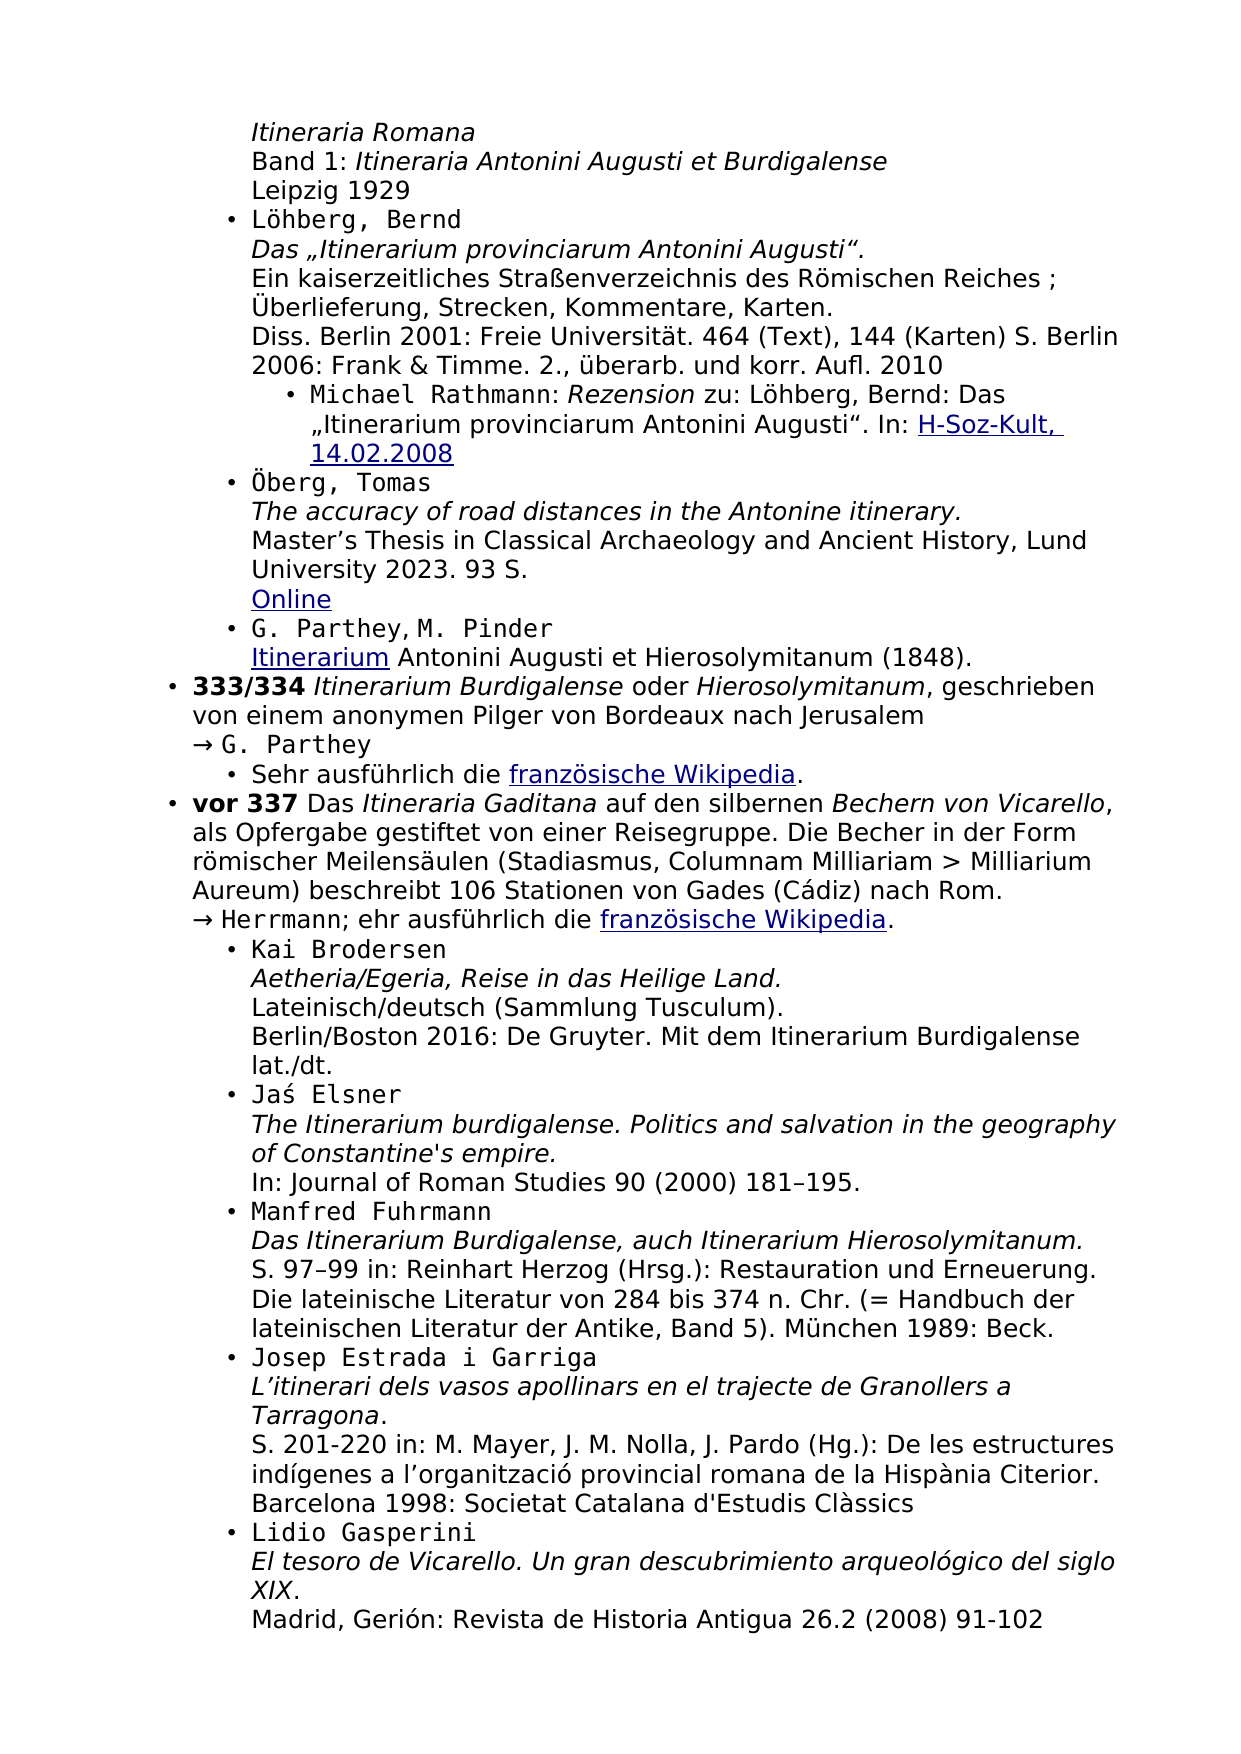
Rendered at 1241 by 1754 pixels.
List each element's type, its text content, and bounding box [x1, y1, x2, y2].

list Jaś Elsner The Itinerarium burdigalense. Politics and salvation in the geography of Constantine's empire. In: Journal of Roman Studies 90 (2000) 181–195. [236, 1081, 1122, 1197]
list Michael Rathmann: Rezension zu: Löhberg, Bernd: Das „Itinerarium provinciarum Antonini Augusti“. In: H-Soz-Kult, 14.02.2008 [295, 381, 1122, 468]
list Öberg, Tomas The accuracy of road distances in the Antonine itinerary. Master’s Thesis in Classical Archaeology and Ancient History, Lund University 2023. 93 S. Online [236, 468, 1122, 614]
list vor 337 Das Itineraria Gaditana auf den silbernen Bechern von Vicarello, als Opfergabe gestiftet von einer Reisegruppe. Die Becher in der Form römischer Meilensäulen (Stadiasmus, Columnam Milliariam > Milliarium Aureum) beschreibt 106 Stationen von Gades (Cádiz) nach Rom. → Herrmann; ehr ausführlich die französische Wikipedia. [177, 789, 1122, 935]
list G. Parthey, M. Pinder Itinerarium Antonini Augusti et Hierosolymitanum (1848). [236, 614, 1122, 672]
list Josep Estrada i Garriga L’itinerari dels vasos apollinars en el trajecte de Granollers a Tarragona. S. 201-220 in: M. Mayer, J. M. Nolla, J. Pardo (Hg.): De les estructures indígenes a l’organització provincial romana de la Hispània Citerior. Barcelona 1998: Societat Catalana d'Estudis Clàssics [236, 1343, 1122, 1518]
list Sehr ausführlich die französische Wikipedia. [236, 760, 1122, 789]
list Lidio Gasperini El tesoro de Vicarello. Un gran descubrimiento arqueológico del siglo XIX. Madrid, Gerión: Revista de Historia Antigua 26.2 (2008) 91-102 [236, 1518, 1122, 1635]
list Kai Brodersen Aetheria/Egeria, Reise in das Heilige Land. Lateinisch/deutsch (Sammlung Tusculum). Berlin/Boston 2016: De Gruyter. Mit dem Itinerarium Burdigalense lat./dt. [236, 935, 1122, 1081]
list Itineraria Romana Band 1: Itineraria Antonini Augusti et Burdigalense Leipzig 1929 [236, 118, 1122, 206]
list 333/334 Itinerarium Burdigalense oder Hierosolymitanum, geschrieben von einem anonymen Pilger von Bordeaux nach Jerusalem → G. Parthey [177, 672, 1122, 760]
list Manfred Fuhrmann Das Itinerarium Burdigalense, auch Itinerarium Hierosolymitanum. S. 97–99 in: Reinhart Herzog (Hrsg.): Restauration und Erneuerung. Die lateinische Literatur von 284 bis 374 n. Chr. (= Handbuch der lateinischen Literatur der Antike, Band 5). München 1989: Beck. [236, 1197, 1122, 1343]
list Löhberg, Bernd Das „Itinerarium provinciarum Antonini Augusti“. Ein kaiserzeitliches Straßenverzeichnis des Römischen Reiches ; Überlieferung, Strecken, Kommentare, Karten. Diss. Berlin 2001: Freie Universität. 464 (Text), 144 (Karten) S. Berlin 2006: Frank & Timme. 2., überarb. und korr. Aufl. 2010 [236, 206, 1122, 381]
